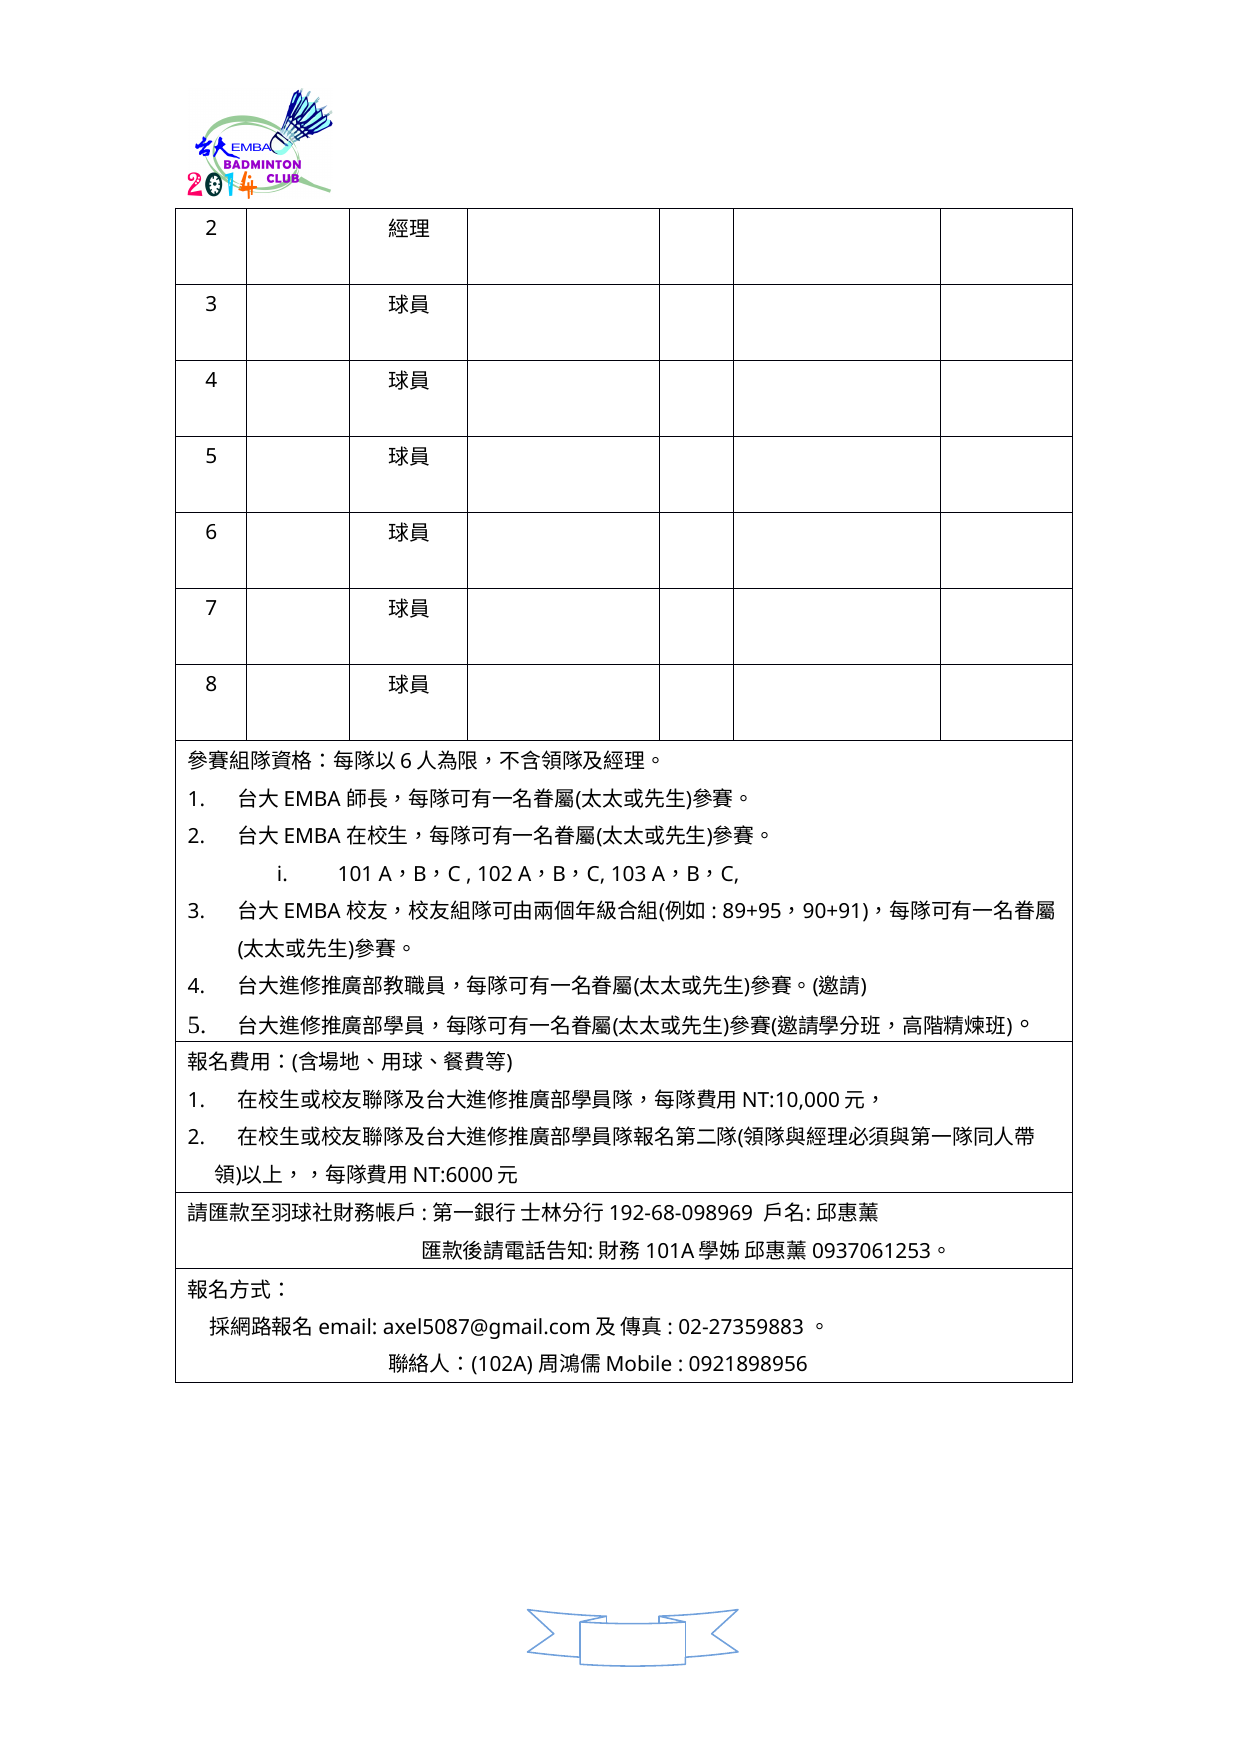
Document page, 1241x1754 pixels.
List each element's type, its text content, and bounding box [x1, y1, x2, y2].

table_cell [468, 209, 659, 284]
table_cell [468, 437, 659, 512]
table_cell [660, 589, 733, 664]
table_cell 報名費用：(含場地、用球、餐費等) 1. 在校生或校友聯隊及台大進修推廣部學員隊，每隊費用NT:10,000元， 2. 在校生或校友聯隊及台大進修推廣部學員隊報名第二隊(領隊與經理必須與第一隊同人帶 領)以上，，每隊費用NT:6000元 [176, 1042, 1072, 1192]
table_cell [247, 589, 349, 664]
table_cell [468, 285, 659, 360]
table_cell [660, 209, 733, 284]
table_cell [734, 665, 940, 740]
table_cell [660, 285, 733, 360]
table_cell 2 [176, 209, 246, 284]
table_cell [247, 437, 349, 512]
table_cell 5 [176, 437, 246, 512]
table_cell 6 [176, 513, 246, 588]
table_cell [734, 589, 940, 664]
table_cell [468, 361, 659, 436]
table_cell [468, 665, 659, 740]
table_cell [247, 209, 349, 284]
table_cell 球員 [350, 513, 467, 588]
table_cell [941, 513, 1072, 588]
table_cell 報名方式： 採網路報名 email: axel5087@gmail.com及 傳真 : 02-27359883 。 聯絡人：(102A) 周鴻儒 Mobile : 0921898956 [176, 1269, 1072, 1382]
table_cell 經理 [350, 209, 467, 284]
table_cell 球員 [350, 437, 467, 512]
table_cell [734, 437, 940, 512]
table_cell [660, 665, 733, 740]
table_cell [247, 361, 349, 436]
table_cell [941, 285, 1072, 360]
table_cell 球員 [350, 285, 467, 360]
table_cell 4 [176, 361, 246, 436]
table_cell [941, 589, 1072, 664]
table_cell [941, 665, 1072, 740]
table_cell 請匯款至羽球社財務帳戶 : 第一銀行 士林分行 192-68-098969 戶名: 邱惠薰 匯款後請電話告知: 財務 101A學姊 邱惠薰 0937061253。 [176, 1193, 1072, 1268]
table_cell 8 [176, 665, 246, 740]
table_cell 參賽組隊資格：每隊以6人為限，不含領隊及經理。 台大EMBA 師長，每隊可有一名眷屬(太太或先生)參賽。 台大EMBA 在校生，每隊可有一名眷屬(太太或先生)參賽。 101 A，B，C , 102 A，B，C, 103 A，B，C, 台大EMBA 校友，校友組隊可由兩個年級合組(例如 : 89+95，90+91)，每隊可有一名眷屬(太太或先生)參賽。 台大進修推廣部教職員，每隊可有一名眷屬(太太或先生)參賽。(邀請) 台大進修推廣部學員，每隊可有一名眷屬(太太或先生)參賽(邀請學分班，高階精煉班)。 [176, 741, 1072, 1041]
table_cell [660, 361, 733, 436]
table_cell [247, 665, 349, 740]
table_cell 球員 [350, 361, 467, 436]
table_cell [247, 285, 349, 360]
picture [187, 88, 333, 199]
table_cell [734, 209, 940, 284]
table_cell [941, 209, 1072, 284]
table_cell 7 [176, 589, 246, 664]
table_cell [734, 285, 940, 360]
table_cell [468, 513, 659, 588]
table_cell 球員 [350, 589, 467, 664]
table_cell [468, 589, 659, 664]
table_cell 3 [176, 285, 246, 360]
table_cell [660, 437, 733, 512]
table_cell [660, 513, 733, 588]
table_cell [941, 361, 1072, 436]
table_cell [247, 513, 349, 588]
table_cell [941, 437, 1072, 512]
table_cell 球員 [350, 665, 467, 740]
table_cell [734, 361, 940, 436]
table_cell [734, 513, 940, 588]
